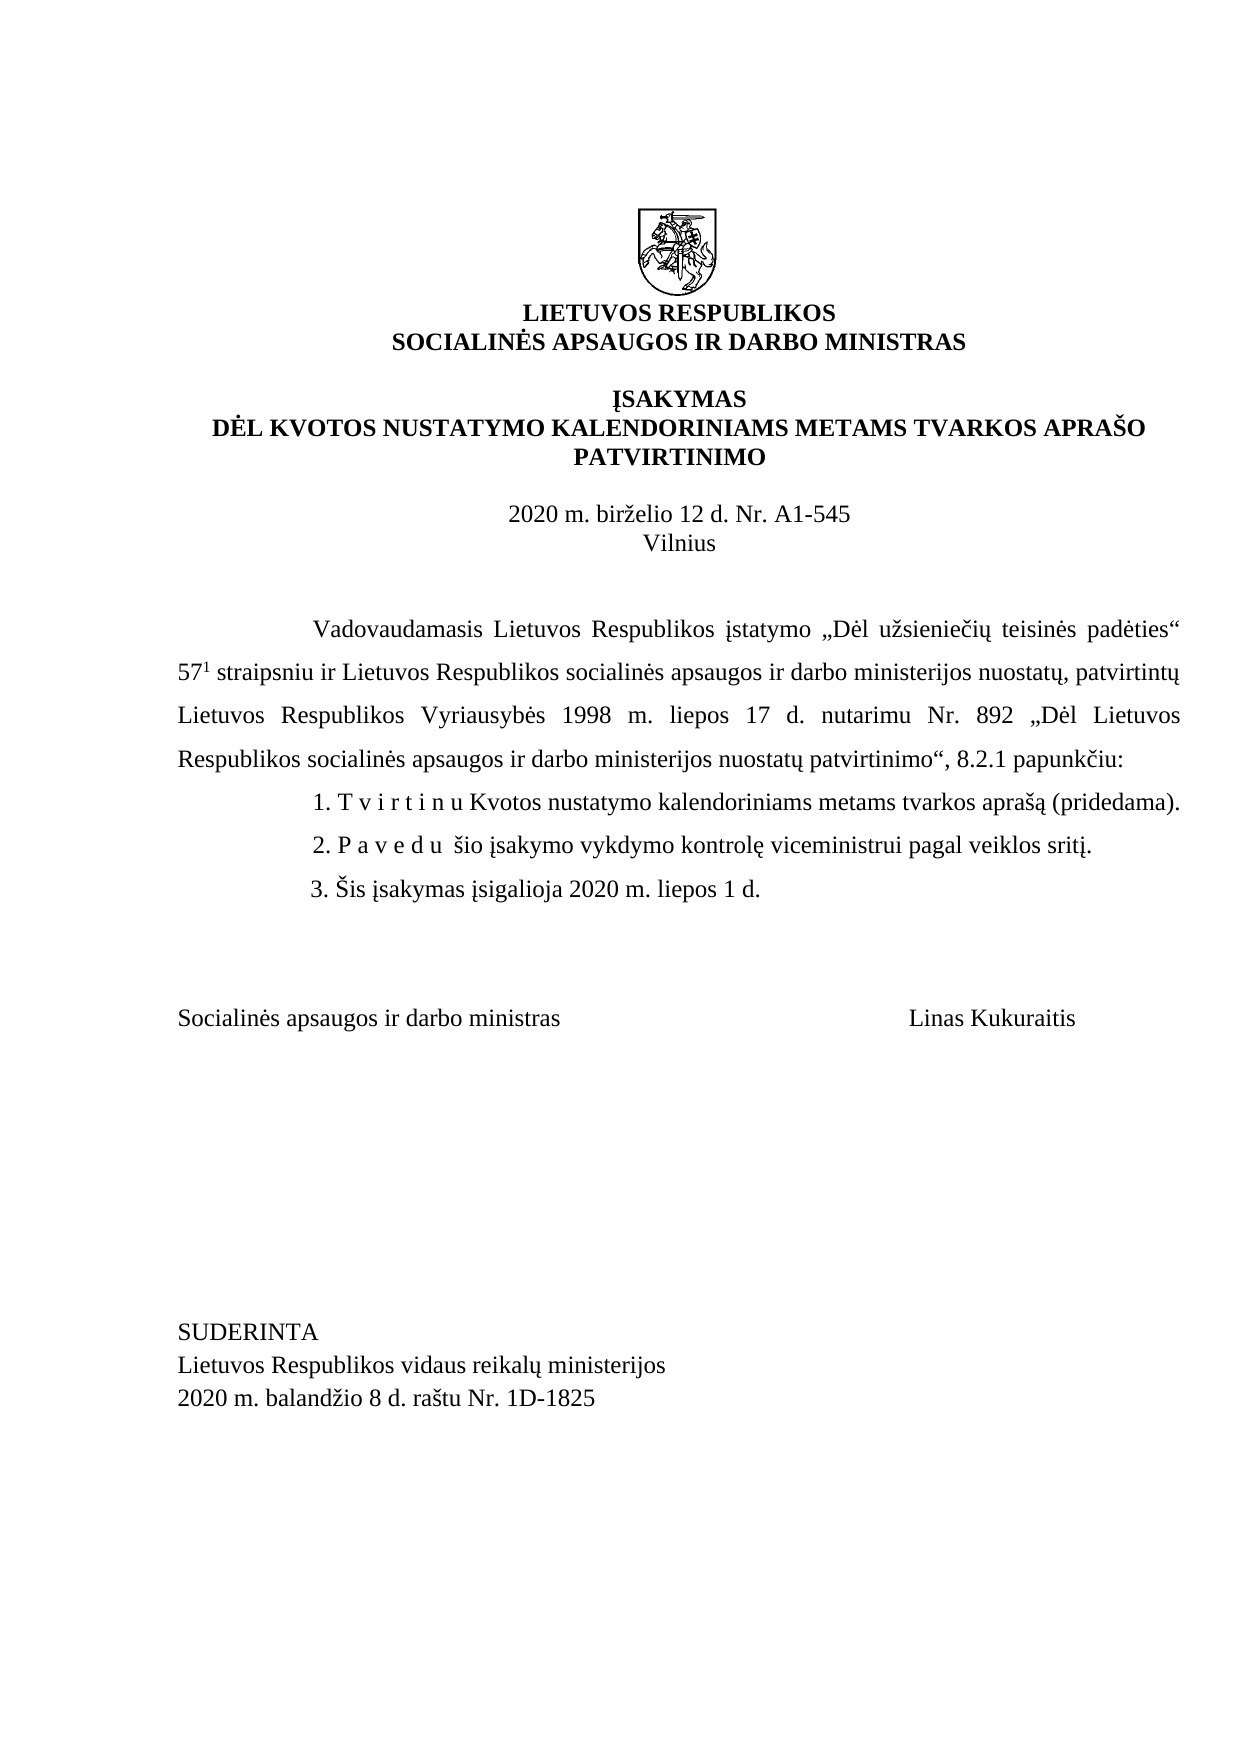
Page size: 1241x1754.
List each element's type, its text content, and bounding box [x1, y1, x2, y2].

text SOCIALINĖS APSAUGOS IR DARBO MINISTRAS [177, 327, 1181, 356]
text 1. T v i r t i n u Kvotos nustatymo kalendoriniams metams tvarkos aprašą (pridedama). [177, 787, 1181, 816]
text Vadovaudamasis Lietuvos Respublikos įstatymo „Dėl užsieniečių teisinės padėties“ 571 straipsniu ir Lietuvos Respublikos socialinės apsaugos ir darbo ministerijos nuostatų, patvirtintų Lietuvos Respublikos Vyriausybės 1998 m. liepos 17 d. nutarimu Nr. 892 „Dėl Lietuvos Respublikos socialinės apsaugos ir darbo ministerijos nuostatų patvirtinimo“, 8.2.1 papunkčiu: [177, 614, 1181, 772]
text 3. Šis įsakymas įsigalioja 2020 m. liepos 1 d. [177, 874, 1181, 903]
text 2020 m. birželio 12 d. Nr. A1-545 [177, 499, 1181, 528]
text LIETUVOS RESPUBLIKOS [177, 298, 1181, 327]
text DĖL KVOTOS NUSTATYMO KALENDORINIAMS METAMS TVARKOS APRAŠO PATVIRTINIMO [177, 413, 1181, 471]
text Vilnius [177, 528, 1181, 557]
text SUDERINTA [177, 1317, 1181, 1345]
text Socialinės apsaugos ir darbo ministras Linas Kukuraitis [177, 1003, 1181, 1032]
text ĮSAKYMAS [177, 384, 1181, 413]
text 2020 m. balandžio 8 d. raštu Nr. 1D-1825 [177, 1383, 1181, 1411]
text 2. P a v e d u šio įsakymo vykdymo kontrolę viceministrui pagal veiklos sritį. [177, 830, 1181, 859]
text Lietuvos Respublikos vidaus reikalų ministerijos [177, 1350, 1181, 1378]
